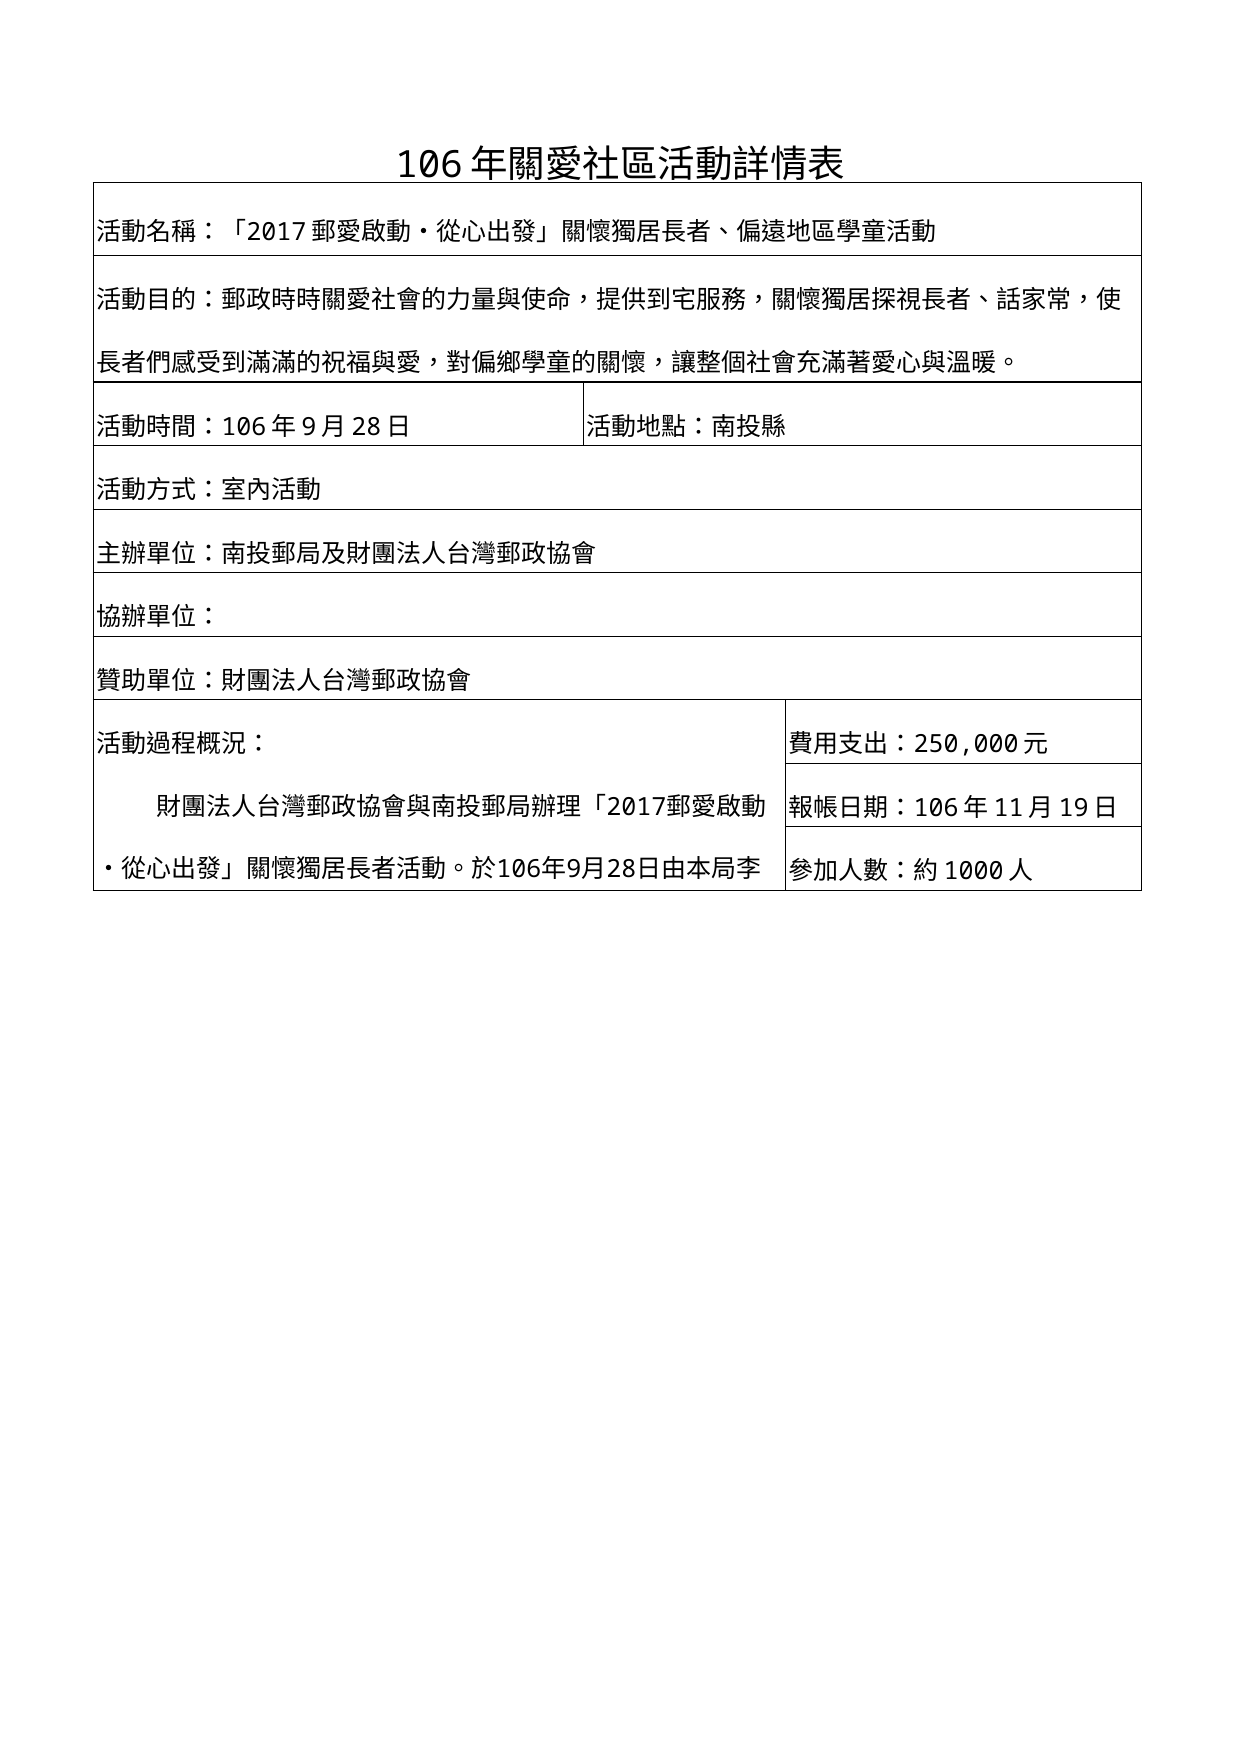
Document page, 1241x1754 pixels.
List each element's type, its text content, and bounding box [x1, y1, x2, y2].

table_cell 費用支出：250,000元 [786, 700, 1141, 763]
table_cell 活動時間：106年9月28日 [94, 383, 583, 445]
table_cell 報帳日期：106年11月19日 [786, 764, 1141, 826]
table_cell 活動過程概況： 財團法人台灣郵政協會與南投郵局辦理「2017郵愛啟動‧從心出發」關懷獨居長者活動。於106年9月28日由本局李 [94, 700, 785, 890]
table_cell 主辦單位：南投郵局及財團法人台灣郵政協會 [94, 510, 1141, 572]
table_header 活動名稱：「2017郵愛啟動‧從心出發」關懷獨居長者、偏遠地區學童活動 [94, 183, 1141, 255]
table_cell 參加人數：約1000人 [786, 827, 1141, 890]
table_cell 活動地點：南投縣 [584, 383, 1141, 445]
table_cell 活動目的：郵政時時關愛社會的力量與使命，提供到宅服務，關懷獨居探視長者、話家常，使長者們感受到滿滿的祝福與愛，對偏鄉學童的關懷，讓整個社會充滿著愛心與溫暖。 [94, 256, 1141, 381]
table_cell 贊助單位：財團法人台灣郵政協會 [94, 637, 1141, 699]
table_cell 活動方式：室內活動 [94, 446, 1141, 508]
text 106年關愛社區活動詳情表 [89, 119, 1152, 182]
table_cell 協辦單位： [94, 573, 1141, 636]
